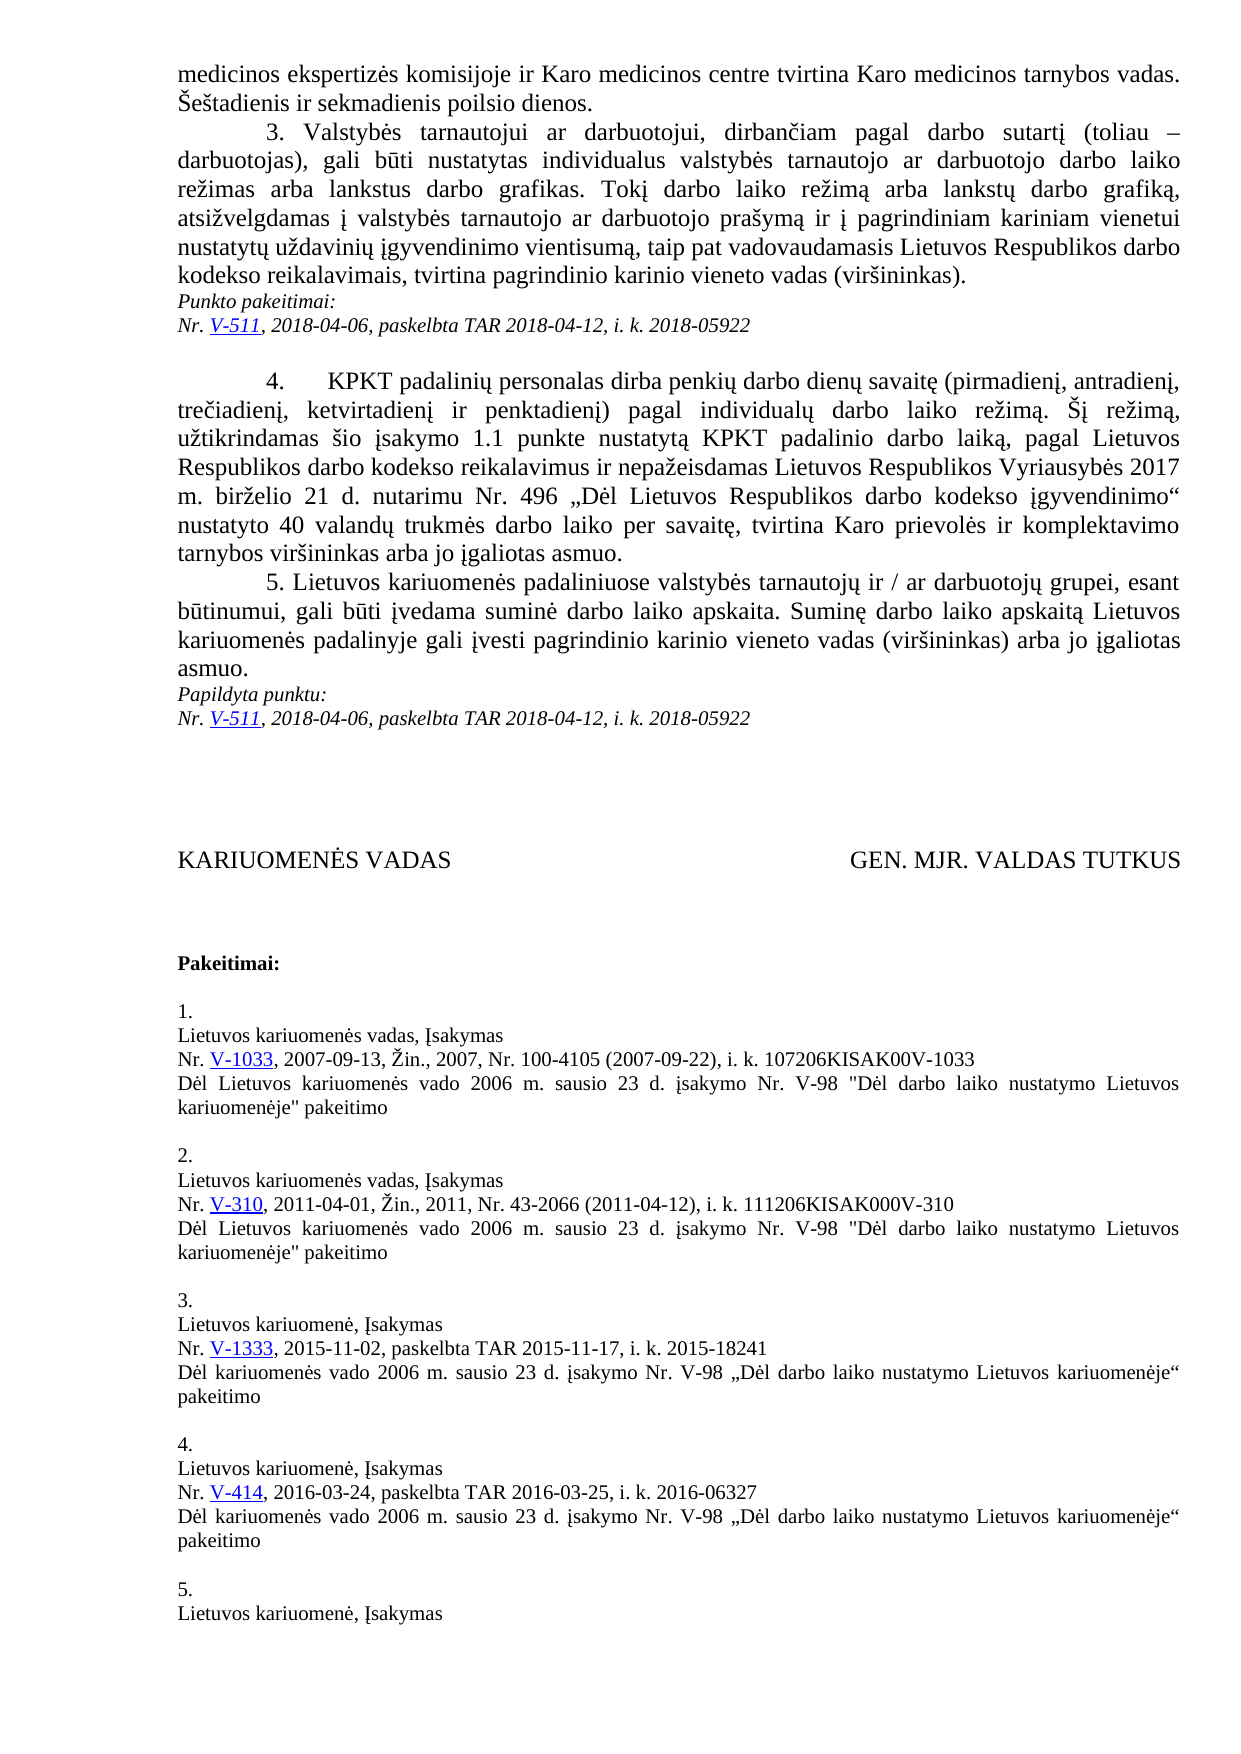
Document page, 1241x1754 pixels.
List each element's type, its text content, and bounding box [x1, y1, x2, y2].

text medicinos ekspertizės komisijoje ir Karo medicinos centre tvirtina Karo medicinos tarnybos vadas. Šeštadienis ir sekmadienis poilsio dienos. [177, 59, 1181, 117]
text KARIUOMENĖS VADAS GEN. MJR. VALDAS TUTKUS [177, 845, 1181, 874]
text Lietuvos kariuomenės vadas, Įsakymas [177, 1167, 1181, 1192]
text 4. KPKT padalinių personalas dirba penkių darbo dienų savaitę (pirmadienį, antradienį, trečiadienį, ketvirtadienį ir penktadienį) pagal individualų darbo laiko režimą. Šį režimą, užtikrindamas šio įsakymo 1.1 punkte nustatytą KPKT padalinio darbo laiką, pagal Lietuvos Respublikos darbo kodekso reikalavimus ir nepažeisdamas Lietuvos Respublikos Vyriausybės 2017 m. birželio 21 d. nutarimu Nr. 496 „Dėl Lietuvos Respublikos darbo kodekso įgyvendinimo“ nustatyto 40 valandų trukmės darbo laiko per savaitę, tvirtina Karo prievolės ir komplektavimo tarnybos viršininkas arba jo įgaliotas asmuo. [177, 366, 1181, 567]
text Papildyta punktu: [177, 682, 1181, 706]
text Dėl Lietuvos kariuomenės vado 2006 m. sausio 23 d. įsakymo Nr. V-98 "Dėl darbo laiko nustatymo Lietuvos kariuomenėje" pakeitimo [177, 1216, 1181, 1264]
text Nr. V-414, 2016-03-24, paskelbta TAR 2016-03-25, i. k. 2016-06327 [177, 1480, 1181, 1504]
text Nr. V-310, 2011-04-01, Žin., 2011, Nr. 43-2066 (2011-04-12), i. k. 111206KISAK000V-310 [177, 1192, 1181, 1216]
text Nr. V-511, 2018-04-06, paskelbta TAR 2018-04-12, i. k. 2018-05922 [177, 706, 1181, 730]
text Nr. V-1033, 2007-09-13, Žin., 2007, Nr. 100-4105 (2007-09-22), i. k. 107206KISAK00V-1033 [177, 1047, 1181, 1071]
text 3. [177, 1288, 1181, 1312]
text Punkto pakeitimai: [177, 289, 1181, 313]
text Dėl kariuomenės vado 2006 m. sausio 23 d. įsakymo Nr. V-98 „Dėl darbo laiko nustatymo Lietuvos kariuomenėje“ pakeitimo [177, 1504, 1181, 1552]
text 3. Valstybės tarnautojui ar darbuotojui, dirbančiam pagal darbo sutartį (toliau – darbuotojas), gali būti nustatytas individualus valstybės tarnautojo ar darbuotojo darbo laiko režimas arba lankstus darbo grafikas. Tokį darbo laiko režimą arba lankstų darbo grafiką, atsižvelgdamas į valstybės tarnautojo ar darbuotojo prašymą ir į pagrindiniam kariniam vienetui nustatytų uždavinių įgyvendinimo vientisumą, taip pat vadovaudamasis Lietuvos Respublikos darbo kodekso reikalavimais, tvirtina pagrindinio karinio vieneto vadas (viršininkas). [177, 117, 1181, 289]
text Lietuvos kariuomenė, Įsakymas [177, 1456, 1181, 1480]
text 1. [177, 999, 1181, 1023]
text Nr. V-1333, 2015-11-02, paskelbta TAR 2015-11-17, i. k. 2015-18241 [177, 1336, 1181, 1360]
text Lietuvos kariuomenė, Įsakymas [177, 1601, 1181, 1625]
text Dėl kariuomenės vado 2006 m. sausio 23 d. įsakymo Nr. V-98 „Dėl darbo laiko nustatymo Lietuvos kariuomenėje“ pakeitimo [177, 1360, 1181, 1408]
text Lietuvos kariuomenės vadas, Įsakymas [177, 1023, 1181, 1047]
text 5. Lietuvos kariuomenės padaliniuose valstybės tarnautojų ir / ar darbuotojų grupei, esant būtinumui, gali būti įvedama suminė darbo laiko apskaita. Suminę darbo laiko apskaitą Lietuvos kariuomenės padalinyje gali įvesti pagrindinio karinio vieneto vadas (viršininkas) arba jo įgaliotas asmuo. [177, 567, 1181, 682]
text 4. [177, 1432, 1181, 1456]
text 2. [177, 1143, 1181, 1167]
text Nr. V-511, 2018-04-06, paskelbta TAR 2018-04-12, i. k. 2018-05922 [177, 313, 1181, 337]
text Pakeitimai: [177, 951, 1181, 975]
text Dėl Lietuvos kariuomenės vado 2006 m. sausio 23 d. įsakymo Nr. V-98 "Dėl darbo laiko nustatymo Lietuvos kariuomenėje" pakeitimo [177, 1071, 1181, 1119]
text 5. [177, 1577, 1181, 1601]
text Lietuvos kariuomenė, Įsakymas [177, 1312, 1181, 1336]
